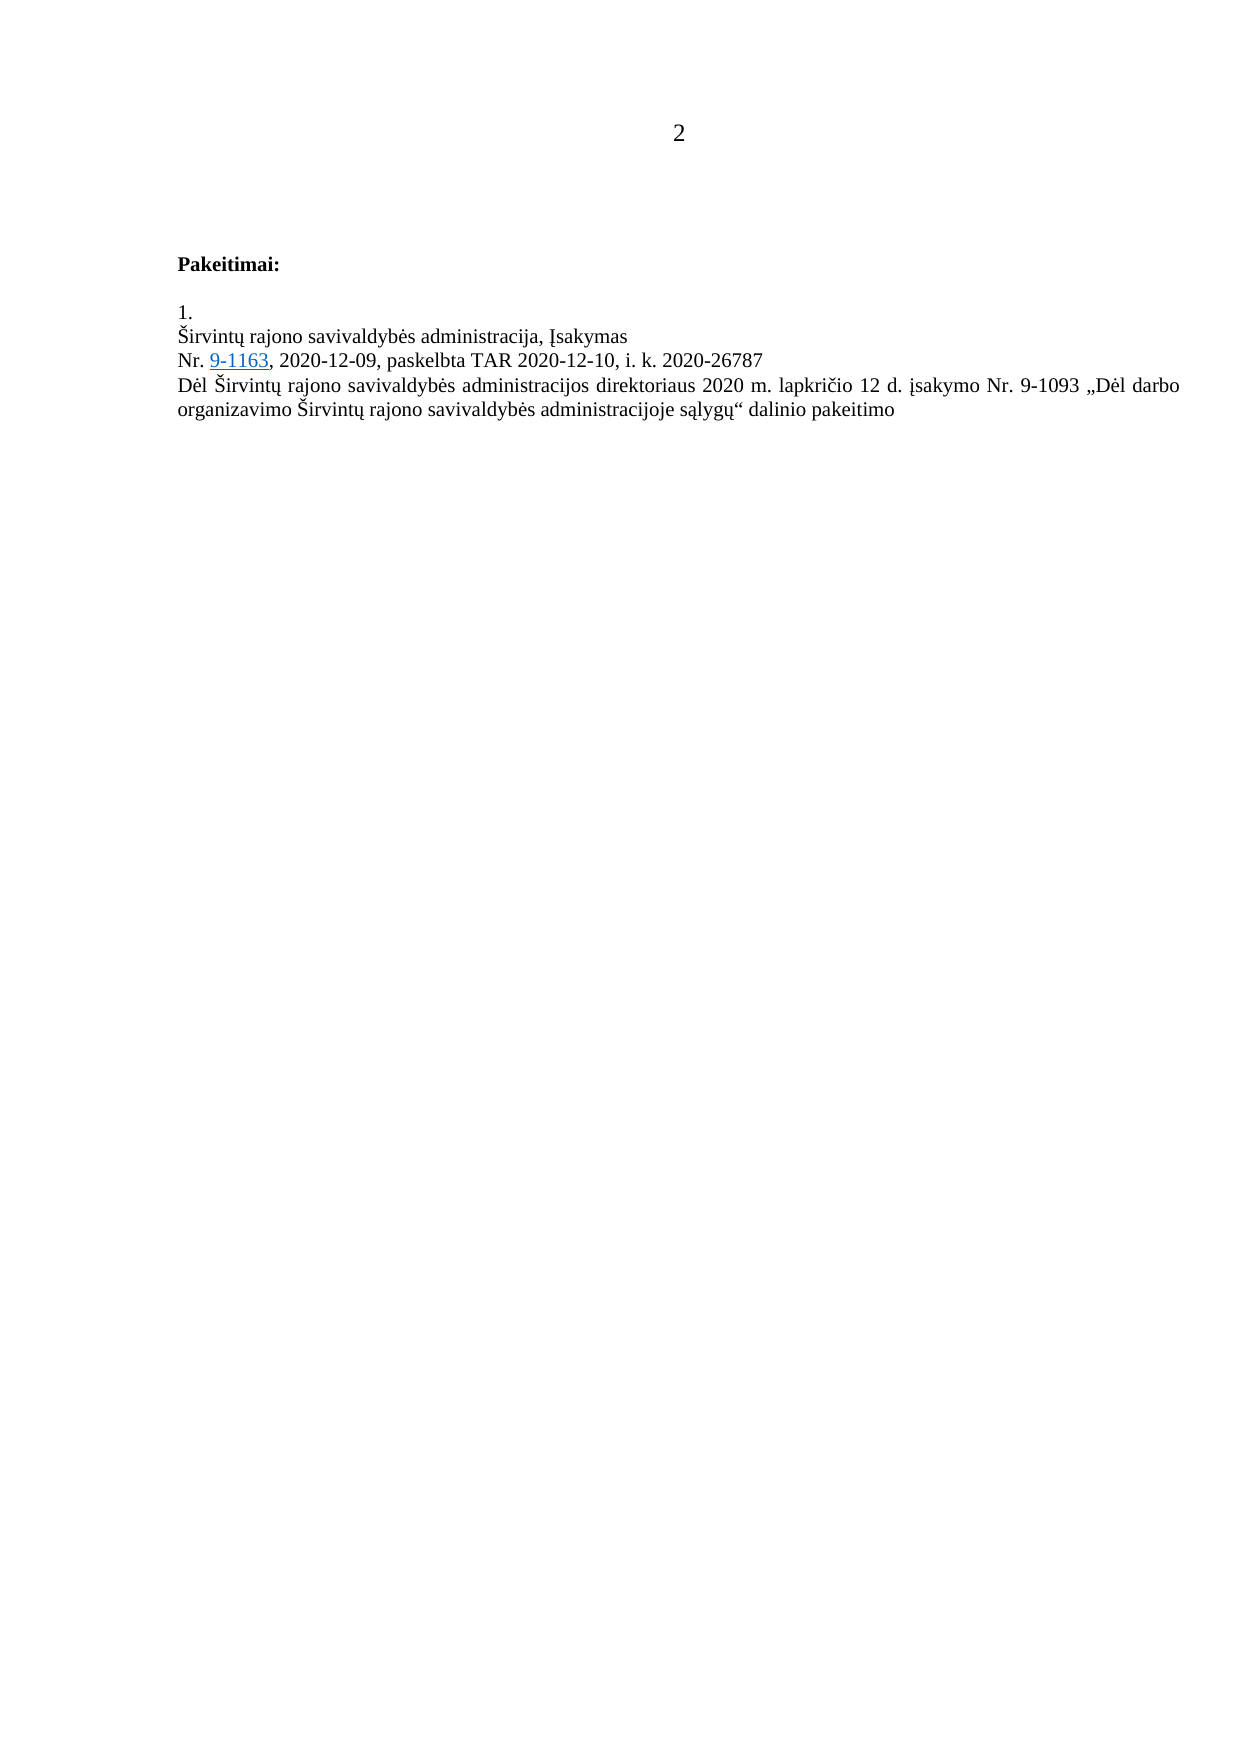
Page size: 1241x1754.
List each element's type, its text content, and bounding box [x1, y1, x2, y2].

text Dėl Širvintų rajono savivaldybės administracijos direktoriaus 2020 m. lapkričio 12 d. įsakymo Nr. 9-1093 „Dėl darbo organizavimo Širvintų rajono savivaldybės administracijoje sąlygų“ dalinio pakeitimo [177, 372, 1181, 421]
text 1. [177, 300, 1181, 324]
text Pakeitimai: [177, 252, 1181, 276]
text Širvintų rajono savivaldybės administracija, Įsakymas [177, 324, 1181, 348]
text Nr. 9-1163, 2020-12-09, paskelbta TAR 2020-12-10, i. k. 2020-26787 [177, 348, 1181, 372]
